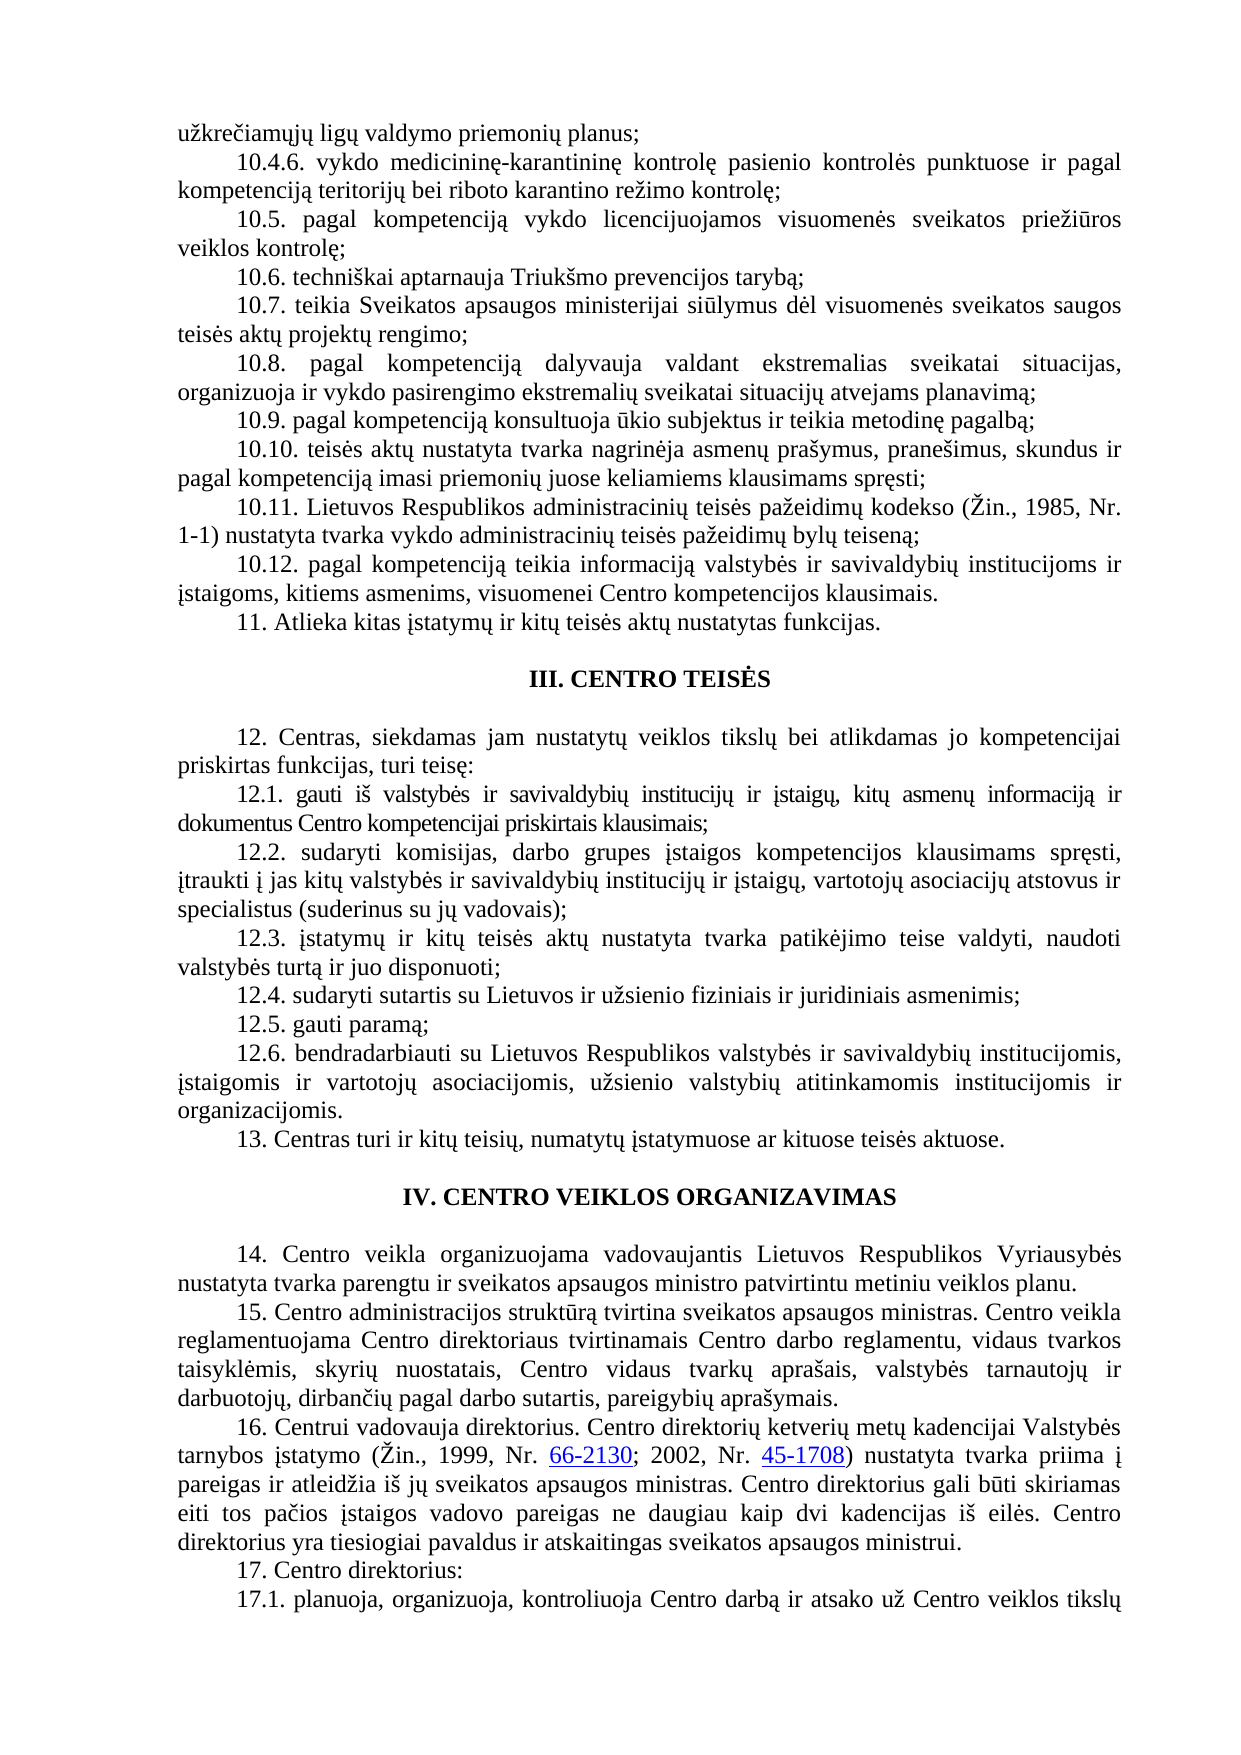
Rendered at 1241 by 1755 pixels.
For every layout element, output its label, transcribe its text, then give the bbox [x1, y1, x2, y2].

text 10.9. pagal kompetenciją konsultuoja ūkio subjektus ir teikia metodinę pagalbą; [177, 406, 1122, 434]
text 10.7. teikia Sveikatos apsaugos ministerijai siūlymus dėl visuomenės sveikatos saugos teisės aktų projektų rengimo; [177, 291, 1122, 348]
text 12.4. sudaryti sutartis su Lietuvos ir užsienio fiziniais ir juridiniais asmenimis; [177, 981, 1122, 1009]
text 11. Atlieka kitas įstatymų ir kitų teisės aktų nustatytas funkcijas. [177, 607, 1122, 636]
text 17.1. planuoja, organizuoja, kontroliuoja Centro darbą ir atsako už Centro veiklos tikslų [177, 1584, 1122, 1613]
text 14. Centro veikla organizuojama vadovaujantis Lietuvos Respublikos Vyriausybės nustatyta tvarka parengtu ir sveikatos apsaugos ministro patvirtintu metiniu veiklos planu. [177, 1239, 1122, 1297]
text 13. Centras turi ir kitų teisių, numatytų įstatymuose ar kituose teisės aktuose. [177, 1124, 1122, 1153]
text 10.4.6. vykdo medicininę-karantininę kontrolę pasienio kontrolės punktuose ir pagal kompetenciją teritorijų bei riboto karantino režimo kontrolę; [177, 147, 1122, 204]
text 12.5. gauti paramą; [177, 1009, 1122, 1038]
text 10.10. teisės aktų nustatyta tvarka nagrinėja asmenų prašymus, pranešimus, skundus ir pagal kompetenciją imasi priemonių juose keliamiems klausimams spręsti; [177, 434, 1122, 492]
text 12. Centras, siekdamas jam nustatytų veiklos tikslų bei atlikdamas jo kompetencijai priskirtas funkcijas, turi teisę: [177, 722, 1122, 779]
text 15. Centro administracijos struktūrą tvirtina sveikatos apsaugos ministras. Centro veikla reglamentuojama Centro direktoriaus tvirtinamais Centro darbo reglamentu, vidaus tvarkos taisyklėmis, skyrių nuostatais, Centro vidaus tvarkų aprašais, valstybės tarnautojų ir darbuotojų, dirbančių pagal darbo sutartis, pareigybių aprašymais. [177, 1297, 1122, 1412]
text 12.6. bendradarbiauti su Lietuvos Respublikos valstybės ir savivaldybių institucijomis, įstaigomis ir vartotojų asociacijomis, užsienio valstybių atitinkamomis institucijomis ir organizacijomis. [177, 1038, 1122, 1124]
text 12.1. gauti iš valstybės ir savivaldybių institucijų ir įstaigų, kitų asmenų informaciją ir dokumentus Centro kompetencijai priskirtais klausimais; [177, 779, 1122, 837]
text 17. Centro direktorius: [177, 1556, 1122, 1584]
text 10.6. techniškai aptarnauja Triukšmo prevencijos tarybą; [177, 262, 1122, 291]
text 10.11. Lietuvos Respublikos administracinių teisės pažeidimų kodekso (Žin., 1985, Nr. 1-1) nustatyta tvarka vykdo administracinių teisės pažeidimų bylų teiseną; [177, 492, 1122, 549]
text IV. CENTRO VEIKLOS ORGANIZAVIMAS [177, 1182, 1122, 1211]
text 10.8. pagal kompetenciją dalyvauja valdant ekstremalias sveikatai situacijas, organizuoja ir vykdo pasirengimo ekstremalių sveikatai situacijų atvejams planavimą; [177, 348, 1122, 406]
text 10.5. pagal kompetenciją vykdo licencijuojamos visuomenės sveikatos priežiūros veiklos kontrolę; [177, 204, 1122, 262]
text užkrečiamųjų ligų valdymo priemonių planus; [177, 118, 1122, 147]
text 12.2. sudaryti komisijas, darbo grupes įstaigos kompetencijos klausimams spręsti, įtraukti į jas kitų valstybės ir savivaldybių institucijų ir įstaigų, vartotojų asociacijų atstovus ir specialistus (suderinus su jų vadovais); [177, 837, 1122, 923]
text 10.12. pagal kompetenciją teikia informaciją valstybės ir savivaldybių institucijoms ir įstaigoms, kitiems asmenims, visuomenei Centro kompetencijos klausimais. [177, 549, 1122, 607]
text 16. Centrui vadovauja direktorius. Centro direktorių ketverių metų kadencijai Valstybės tarnybos įstatymo (Žin., 1999, Nr. 66-2130; 2002, Nr. 45-1708) nustatyta tvarka priima į pareigas ir atleidžia iš jų sveikatos apsaugos ministras. Centro direktorius gali būti skiriamas eiti tos pačios įstaigos vadovo pareigas ne daugiau kaip dvi kadencijas iš eilės. Centro direktorius yra tiesiogiai pavaldus ir atskaitingas sveikatos apsaugos ministrui. [177, 1412, 1122, 1556]
text III. CENTRO TEISĖS [177, 664, 1122, 693]
text 12.3. įstatymų ir kitų teisės aktų nustatyta tvarka patikėjimo teise valdyti, naudoti valstybės turtą ir juo disponuoti; [177, 923, 1122, 981]
